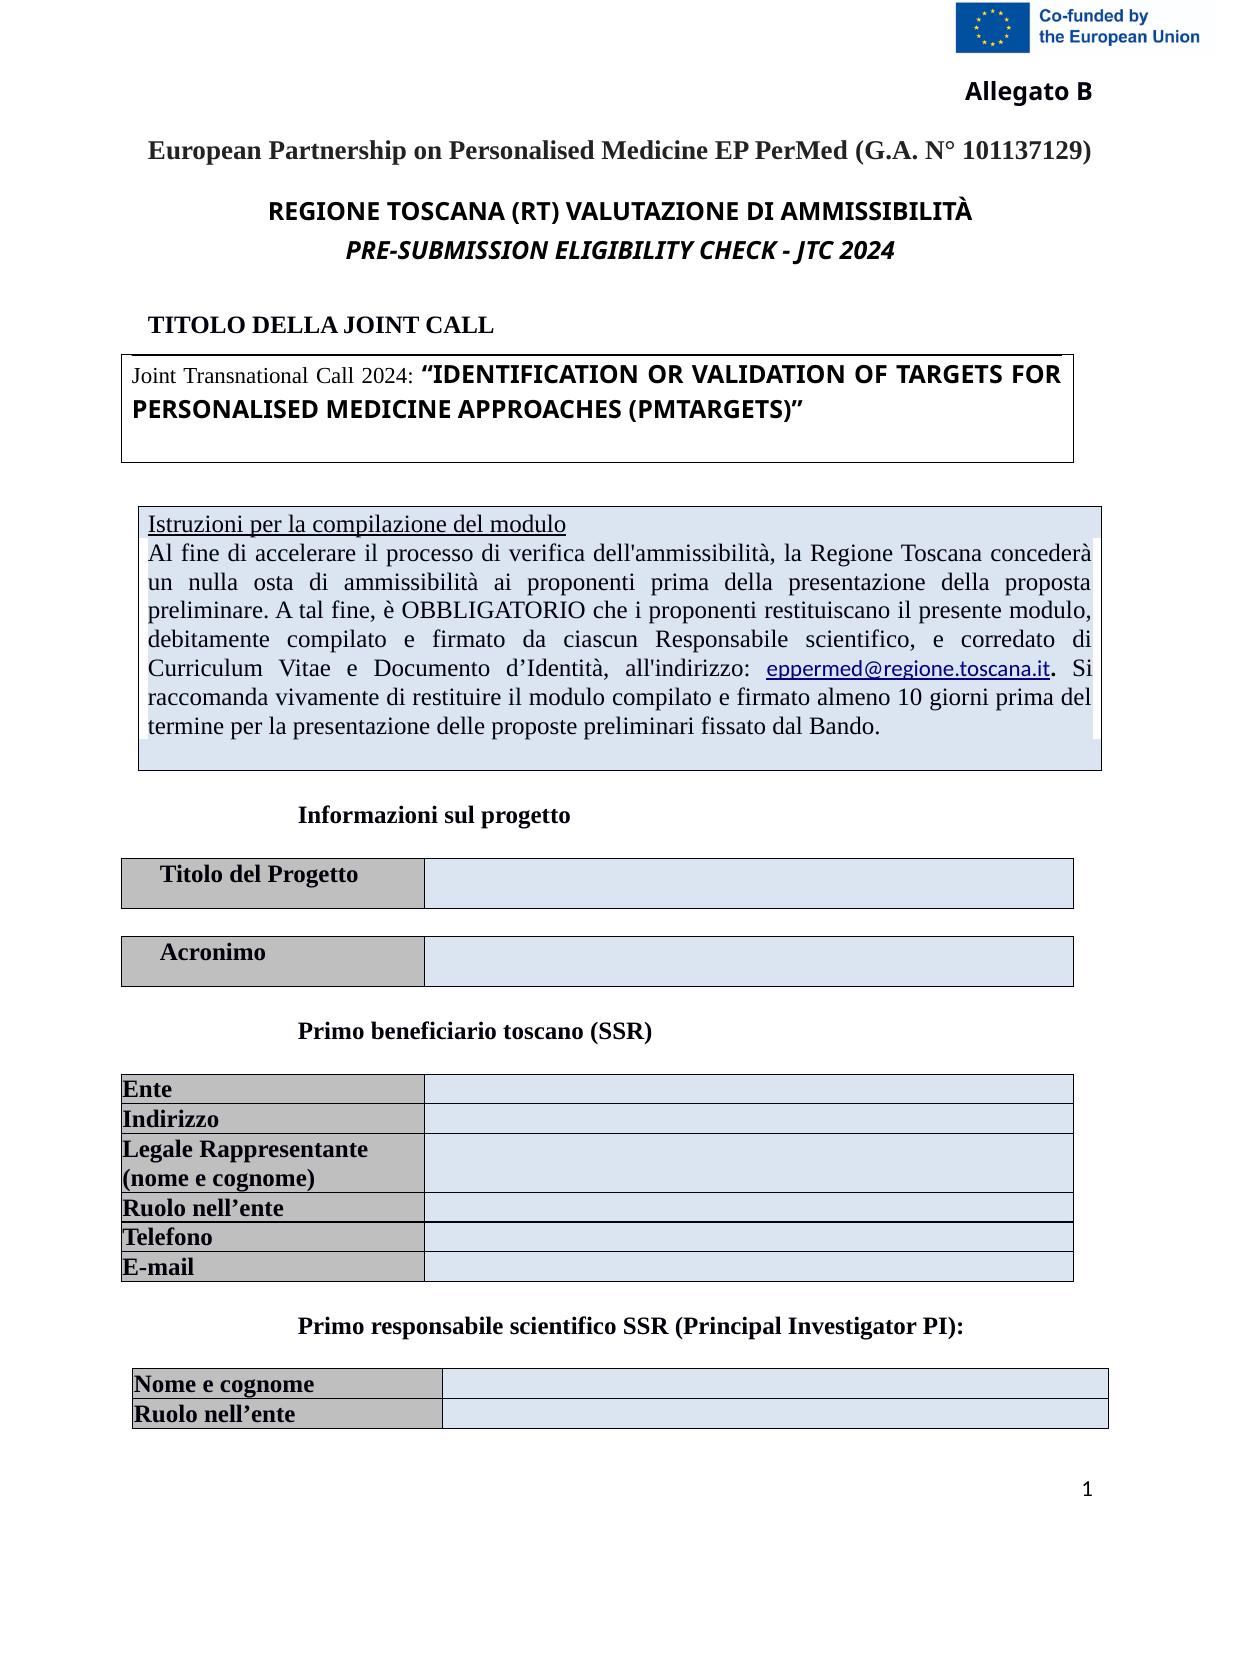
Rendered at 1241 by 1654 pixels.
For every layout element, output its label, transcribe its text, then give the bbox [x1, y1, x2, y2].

table_cell [425, 1252, 1073, 1281]
text TITOLO DELLA JOINT CALL [148, 310, 1093, 339]
text Al fine di accelerare il processo di verifica dell'ammissibilità, la Regione Toscana concederà un nulla osta di ammissibilità ai proponenti prima della presentazione della proposta preliminare. A tal fine, è OBBLIGATORIO che i proponenti restituiscano il presente modulo, debitamente compilato e firmato da ciascun Responsabile scientifico, e corredato di Curriculum Vitae e Documento d’Identità, all'indirizzo: eppermed@regione.toscana.it. Si raccomanda vivamente di restituire il modulo compilato e firmato almeno 10 giorni prima del termine per la presentazione delle proposte preliminari fissato dal Bando. [148, 538, 1093, 736]
table_cell [425, 1104, 1073, 1133]
table_header [443, 1369, 1108, 1398]
table_cell Ruolo nell’ente [122, 1193, 424, 1221]
table_header [425, 859, 1073, 908]
table_header [425, 1075, 1073, 1103]
table_cell Indirizzo [122, 1104, 424, 1133]
table_cell E-mail [122, 1252, 424, 1281]
table_header Ente [122, 1075, 424, 1103]
table_cell Legale Rappresentante (nome e cognome) [122, 1134, 424, 1192]
text Primo responsabile scientifico SSR (Principal Investigator PI): [298, 1311, 1093, 1339]
table_header Acronimo [122, 937, 424, 986]
table_header Titolo del Progetto [122, 859, 424, 908]
picture [952, 0, 1218, 56]
table_cell [425, 1134, 1073, 1192]
table_header [425, 937, 1073, 986]
text Istruzioni per la compilazione del modulo [139, 507, 1101, 538]
table_cell Telefono [122, 1223, 424, 1251]
table_header Nome e cognome [133, 1369, 442, 1398]
table_cell [425, 1193, 1073, 1221]
table_cell [443, 1399, 1108, 1428]
table_cell [425, 1223, 1073, 1251]
table_cell Ruolo nell’ente [133, 1399, 442, 1428]
text Primo beneficiario toscano (SSR) [298, 1016, 1093, 1045]
table_header Joint Transnational Call 2024: “Identification or Validation of Targets for Personalised Medicine Approaches (PMTargets)” [122, 355, 1073, 462]
text Informazioni sul progetto [298, 800, 1093, 829]
